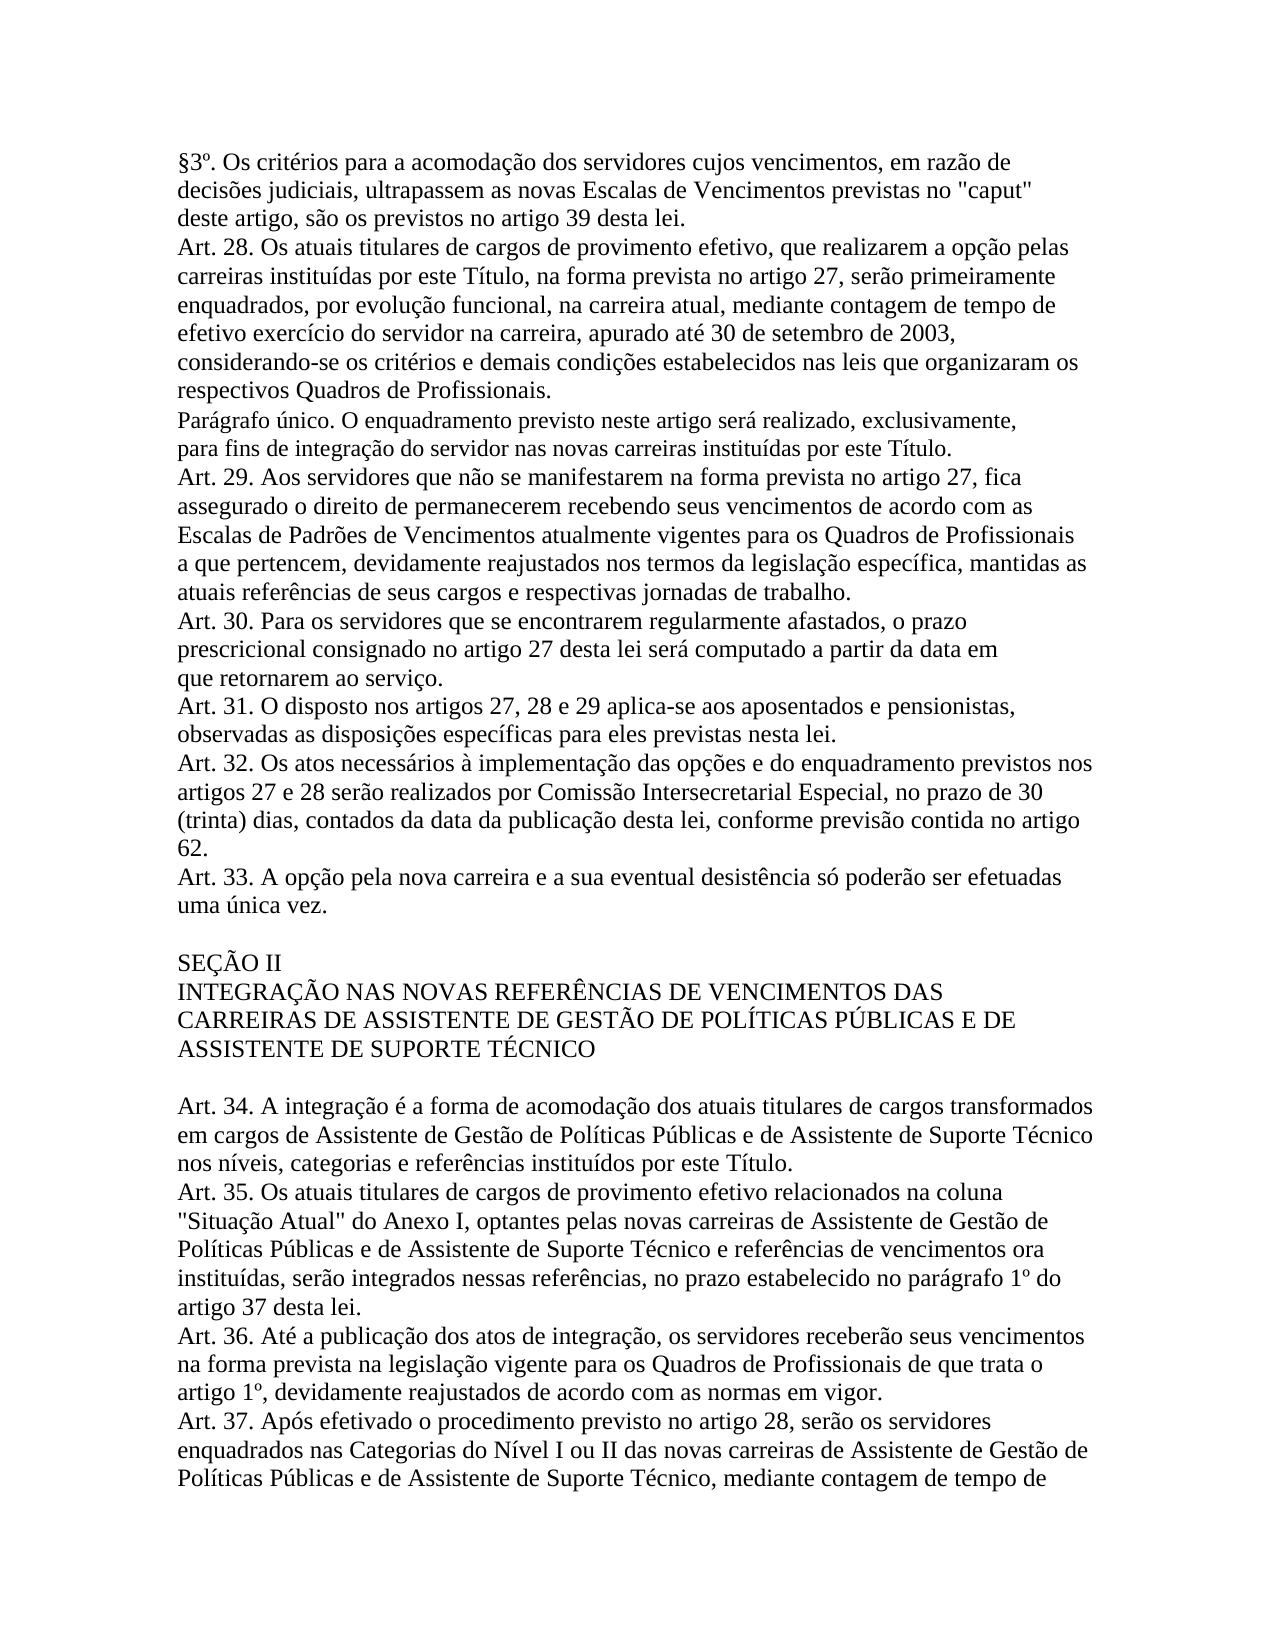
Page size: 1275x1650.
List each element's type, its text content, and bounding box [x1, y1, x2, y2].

text Art. 37. Após efetivado o procedimento previsto no artigo 28, serão os servidores enquadrados nas Categorias do Nível I ou II das novas carreiras de Assistente de Gestão de Políticas Públicas e de Assistente de Suporte Técnico, mediante contagem de tempo de [177, 1407, 1089, 1492]
text INTEGRAÇÃO NAS NOVAS REFERÊNCIAS DE VENCIMENTOS DAS CARREIRAS DE ASSISTENTE DE GESTÃO DE POLÍTICAS PÚBLICAS E DE ASSISTENTE DE SUPORTE TÉCNICO [177, 978, 1089, 1062]
text Parágrafo único. O enquadramento previsto neste artigo será realizado, exclusivamente, para fins de integração do servidor nas novas carreiras instituídas por este Título. [177, 406, 1054, 462]
text Art. 36. Até a publicação dos atos de integração, os servidores receberão seus vencimentos na forma prevista na legislação vigente para os Quadros de Profissionais de que trata o artigo 1º, devidamente reajustados de acordo com as normas em vigor. [177, 1322, 1085, 1406]
list 3º. Os critérios para a acomodação dos servidores cujos vencimentos, em razão de decisões judiciais, ultrapassem as novas Escalas de Vencimentos previstas no "caput" deste artigo, são os previstos no artigo 39 desta lei. [177, 147, 1089, 232]
text Art. 28. Os atuais titulares de cargos de provimento efetivo, que realizarem a opção pelas carreiras instituídas por este Título, na forma prevista no artigo 27, serão primeiramente enquadrados, por evolução funcional, na carreira atual, mediante contagem de tempo de efetivo exercício do servidor na carreira, apurado até 30 de setembro de 2003, considerando-se os critérios e demais condições estabelecidos nas leis que organizaram os respectivos Quadros de Profissionais. [177, 233, 1079, 404]
text Art. 29. Aos servidores que não se manifestarem na forma prevista no artigo 27, fica assegurado o direito de permanecerem recebendo seus vencimentos de acordo com as Escalas de Padrões de Vencimentos atualmente vigentes para os Quadros de Profissionais a que pertencem, devidamente reajustados nos termos da legislação específica, mantidas as atuais referências de seus cargos e respectivas jornadas de trabalho. [177, 463, 1092, 606]
text Art. 33. A opção pela nova carreira e a sua eventual desistência só poderão ser efetuadas uma única vez. [177, 863, 1062, 919]
text Art. 35. Os atuais titulares de cargos de provimento efetivo relacionados na coluna "Situação Atual" do Anexo I, optantes pelas novas carreiras de Assistente de Gestão de Políticas Públicas e de Assistente de Suporte Técnico e referências de vencimentos ora instituídas, serão integrados nessas referências, no prazo estabelecido no parágrafo 1º do artigo 37 desta lei. [177, 1178, 1062, 1320]
text Art. 30. Para os servidores que se encontrarem regularmente afastados, o prazo prescricional consignado no artigo 27 desta lei será computado a partir da data em que retornarem ao serviço. [177, 607, 1039, 691]
text SEÇÃO II [177, 948, 1125, 977]
text Art. 34. A integração é a forma de acomodação dos atuais titulares de cargos transformados em cargos de Assistente de Gestão de Políticas Públicas e de Assistente de Suporte Técnico nos níveis, categorias e referências instituídos por este Título. [177, 1092, 1094, 1177]
text Art. 32. Os atos necessários à implementação das opções e do enquadramento previstos nos artigos 27 e 28 serão realizados por Comissão Intersecretarial Especial, no prazo de 30 (trinta) dias, contados da data da publicação desta lei, conforme previsão contida no artigo 62. [177, 749, 1094, 862]
text Art. 31. O disposto nos artigos 27, 28 e 29 aplica-se aos aposentados e pensionistas, observadas as disposições específicas para eles previstas nesta lei. [177, 692, 1017, 748]
